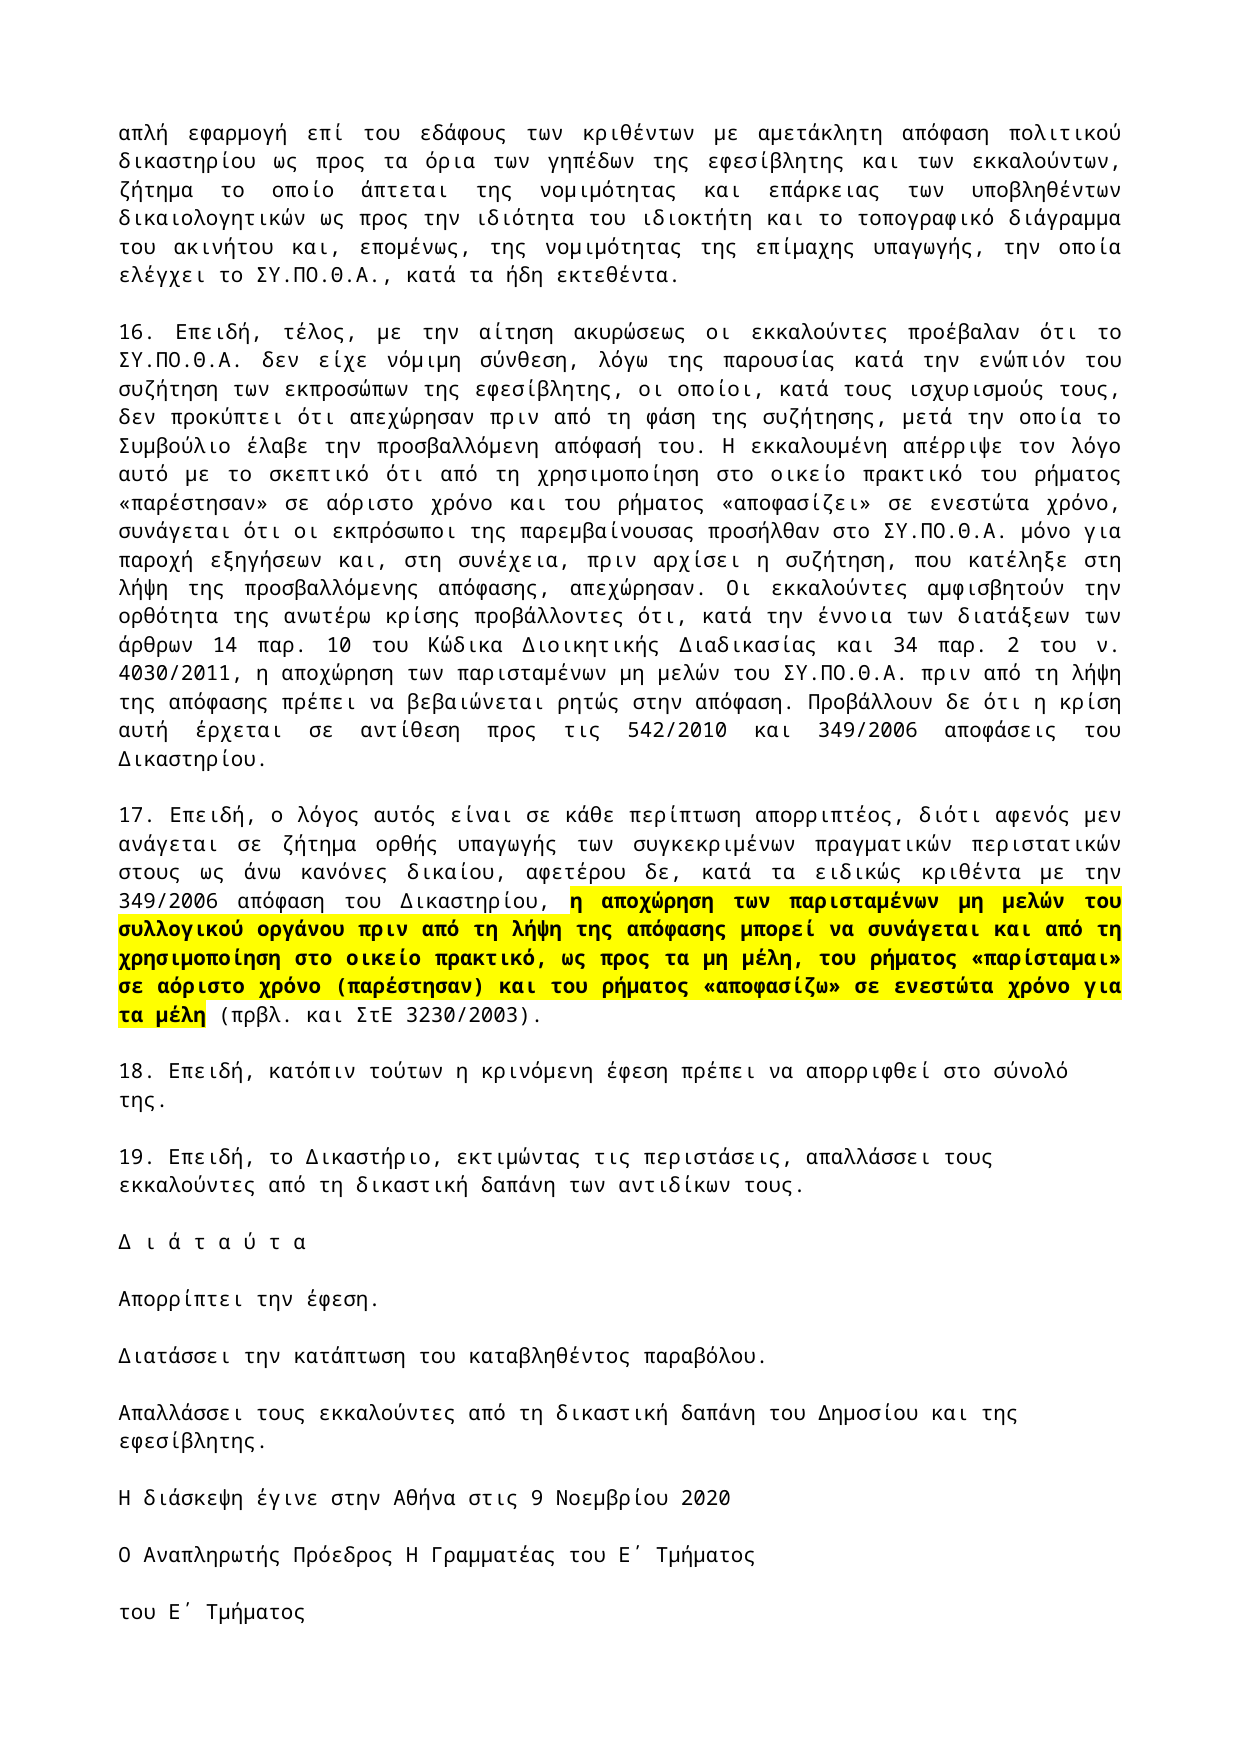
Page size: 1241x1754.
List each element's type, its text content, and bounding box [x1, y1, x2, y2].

text Η διάσκεψη έγινε στην Αθήνα στις 9 Νοεμβρίου 2020 [118, 1483, 1122, 1512]
text Ο Αναπληρωτής Πρόεδρος Η Γραμματέας του Ε΄ Τμήματος [118, 1540, 1122, 1568]
text 19. Επειδή, το Δικαστήριο, εκτιμώντας τις περιστάσεις, απαλλάσσει τους εκκαλούντες από τη δικαστική δαπάνη των αντιδίκων τους. [118, 1142, 1122, 1199]
text Απαλλάσσει τους εκκαλούντες από τη δικαστική δαπάνη του Δημοσίου και της εφεσίβλητης. [118, 1398, 1122, 1455]
text 17. Επειδή, ο λόγος αυτός είναι σε κάθε περίπτωση απορριπτέος, διότι αφενός μεν ανάγεται σε ζήτημα ορθής υπαγωγής των συγκεκριμένων πραγματικών περιστατικών στους ως άνω κανόνες δικαίου, αφετέρου δε, κατά τα ειδικώς κριθέντα με την 349/2006 απόφαση του Δικαστηρίου, η αποχώρηση των παρισταμένων μη μελών του συλλογικού οργάνου πριν από τη λήψη της απόφασης μπορεί να συνάγεται και από τη χρησιμοποίηση στο οικείο πρακτικό, ως προς τα μη μέλη, του ρήματος «παρίσταμαι» σε αόριστο χρόνο (παρέστησαν) και του ρήματος «αποφασίζω» σε ενεστώτα χρόνο για τα μέλη (πρβλ. και ΣτΕ 3230/2003). [118, 801, 1122, 1028]
text 18. Επειδή, κατόπιν τούτων η κρινόμενη έφεση πρέπει να απορριφθεί στο σύνολό της. [118, 1057, 1122, 1113]
text 16. Επειδή, τέλος, με την αίτηση ακυρώσεως οι εκκαλούντες προέβαλαν ότι το ΣΥ.ΠΟ.Θ.Α. δεν είχε νόμιμη σύνθεση, λόγω της παρουσίας κατά την ενώπιόν του συζήτηση των εκπροσώπων της εφεσίβλητης, οι οποίοι, κατά τους ισχυρισμούς τους, δεν προκύπτει ότι απεχώρησαν πριν από τη φάση της συζήτησης, μετά την οποία το Συμβούλιο έλαβε την προσβαλλόμενη απόφασή του. Η εκκαλουμένη απέρριψε τον λόγο αυτό με το σκεπτικό ότι από τη χρησιμοποίηση στο οικείο πρακτικό του ρήματος «παρέστησαν» σε αόριστο χρόνο και του ρήματος «αποφασίζει» σε ενεστώτα χρόνο, συνάγεται ότι οι εκπρόσωποι της παρεμβαίνουσας προσήλθαν στο ΣΥ.ΠΟ.Θ.Α. μόνο για παροχή εξηγήσεων και, στη συνέχεια, πριν αρχίσει η συζήτηση, που κατέληξε στη λήψη της προσβαλλόμενης απόφασης, απεχώρησαν. Οι εκκαλούντες αμφισβητούν την ορθότητα της ανωτέρω κρίσης προβάλλοντες ότι, κατά την έννοια των διατάξεων των άρθρων 14 παρ. 10 του Κώδικα Διοικητικής Διαδικασίας και 34 παρ. 2 του ν. 4030/2011, η αποχώρηση των παρισταμένων μη μελών του ΣΥ.ΠΟ.Θ.Α. πριν από τη λήψη της απόφασης πρέπει να βεβαιώνεται ρητώς στην απόφαση. Προβάλλουν δε ότι η κρίση αυτή έρχεται σε αντίθεση προς τις 542/2010 και 349/2006 αποφάσεις του Δικαστηρίου. [118, 317, 1122, 772]
text Δ ι ά τ α ύ τ α [118, 1227, 1122, 1256]
text του Ε΄ Τμήματος [118, 1597, 1122, 1625]
text απλή εφαρμογή επί του εδάφους των κριθέντων με αμετάκλητη απόφαση πολιτικού δικαστηρίου ως προς τα όρια των γηπέδων της εφεσίβλητης και των εκκαλούντων, ζήτημα το οποίο άπτεται της νομιμότητας και επάρκειας των υποβληθέντων δικαιολογητικών ως προς την ιδιότητα του ιδιοκτήτη και το τοπογραφικό διάγραμμα του ακινήτου και, επομένως, της νομιμότητας της επίμαχης υπαγωγής, την οποία ελέγχει το ΣΥ.ΠΟ.Θ.Α., κατά τα ήδη εκτεθέντα. [118, 118, 1122, 289]
text Απορρίπτει την έφεση. [118, 1284, 1122, 1312]
text Διατάσσει την κατάπτωση του καταβληθέντος παραβόλου. [118, 1341, 1122, 1369]
